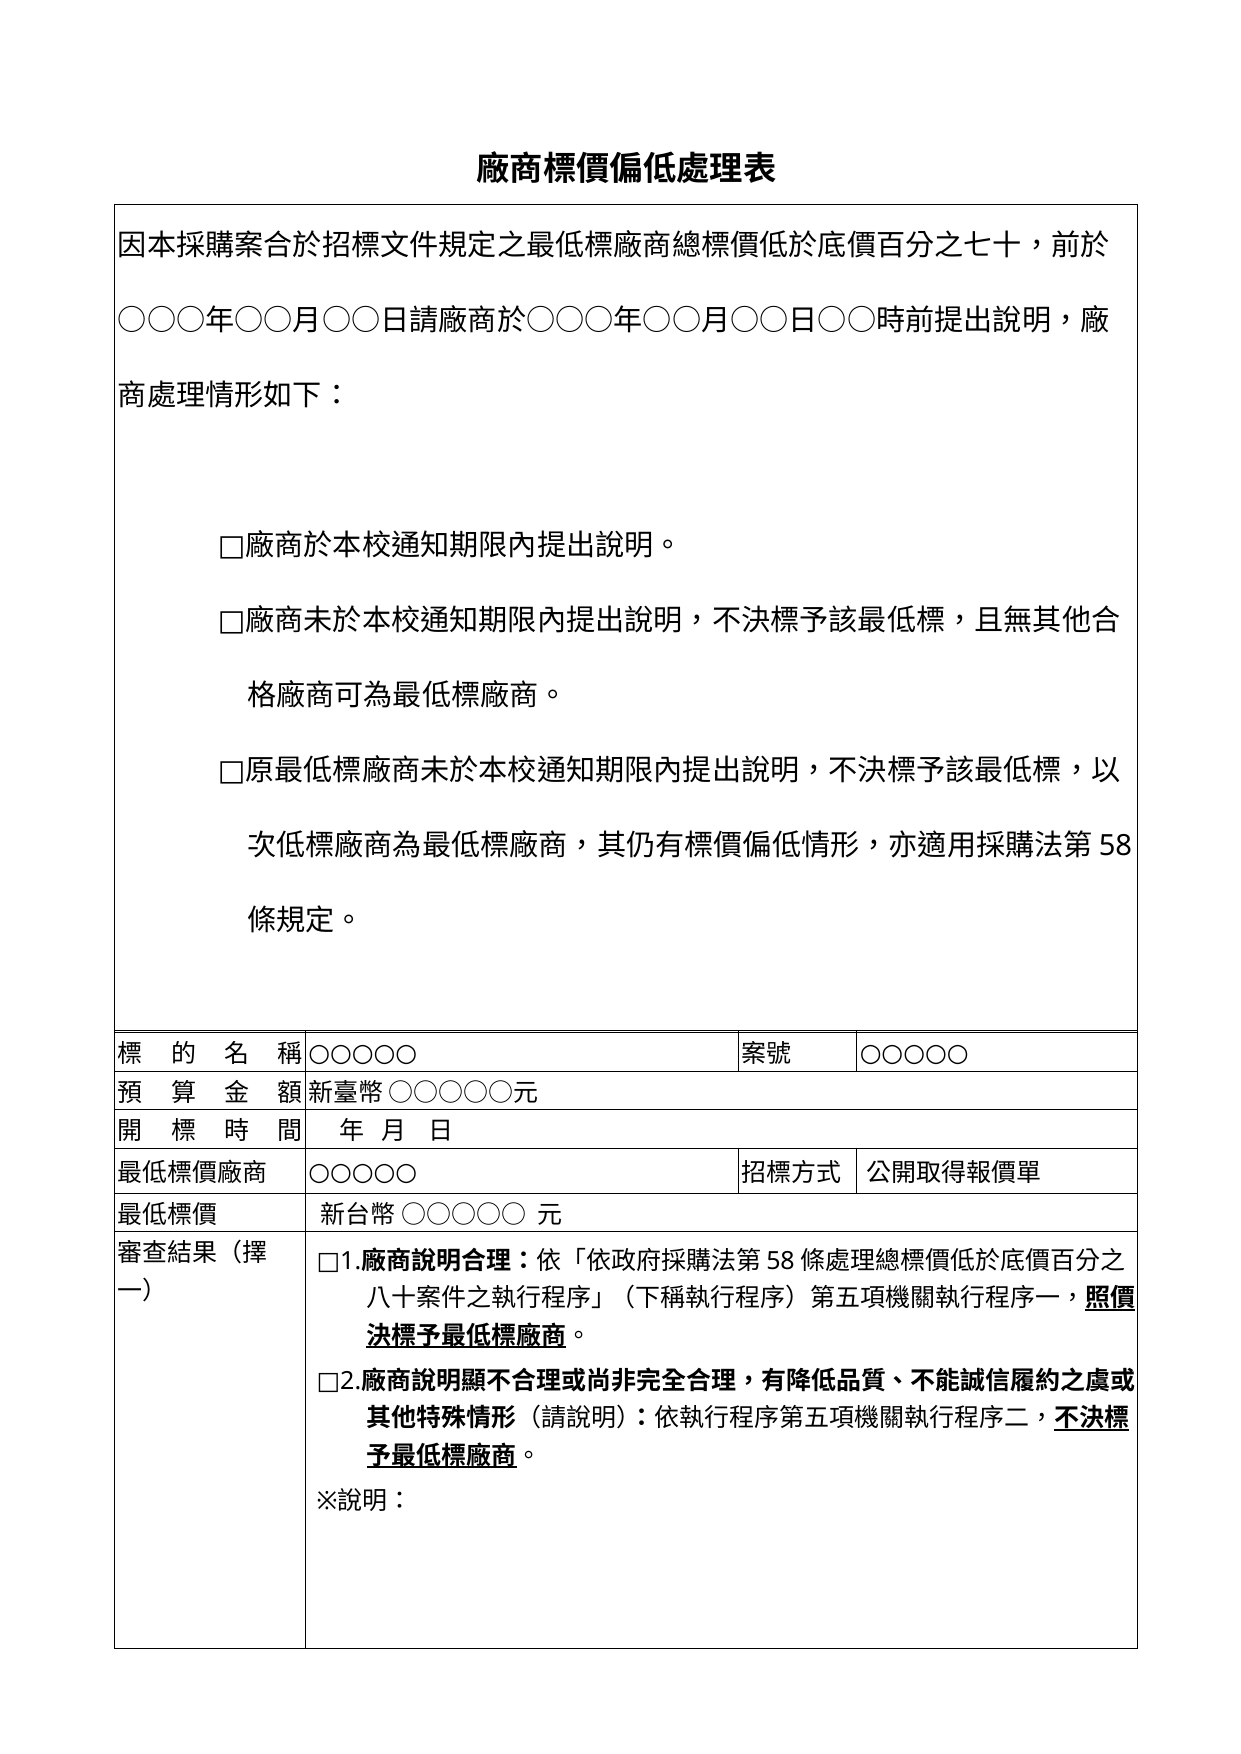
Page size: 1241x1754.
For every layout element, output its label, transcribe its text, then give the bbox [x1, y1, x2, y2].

table_cell 最低標價廠商 [115, 1149, 305, 1192]
table_cell 最低標價 [115, 1194, 305, 1231]
table_cell 標的名稱 [115, 1033, 305, 1071]
table_cell 審查結果（擇一） [115, 1232, 305, 1648]
table_header 廠商標價偏低處理表 [115, 129, 1138, 204]
table_cell 年 月 日 [306, 1110, 1137, 1148]
table_cell 招標方式 [739, 1149, 856, 1192]
table_cell 案號 [739, 1033, 856, 1071]
table_cell □1.廠商說明合理：依「依政府採購法第58條處理總標價低於底價百分之八十案件之執行程序」（下稱執行程序）第五項機關執行程序一，照價決標予最低標廠商。 □2.廠商說明顯不合理或尚非完全合理，有降低品質、不能誠信履約之虞或其他特殊情形（請說明）：依執行程序第五項機關執行程序二，不決標予最低標廠商。 ※說明： [306, 1232, 1137, 1648]
table_cell 因本採購案合於招標文件規定之最低標廠商總標價低於底價百分之七十，前於○○○年○○月○○日請廠商於○○○年○○月○○日○○時前提出說明，廠商處理情形如下： □廠商於本校通知期限內提出說明。 □廠商未於本校通知期限內提出說明，不決標予該最低標，且無其他合格廠商可為最低標廠商。 □原最低標廠商未於本校通知期限內提出說明，不決標予該最低標，以次低標廠商為最低標廠商，其仍有標價偏低情形，亦適用採購法第58條規定。 [115, 205, 1137, 1030]
table_cell 公開取得報價單 [857, 1149, 1137, 1192]
table_cell 開標時間 [115, 1110, 305, 1148]
table_cell 新臺幣 ○○○○○元 [306, 1072, 1137, 1109]
table_cell ○○○○○ [306, 1149, 738, 1192]
table_cell 預算金額 [115, 1072, 305, 1109]
table_cell ○○○○○ [857, 1033, 1137, 1071]
table_cell 新台幣 ○○○○○ 元 [306, 1194, 1137, 1231]
table_cell ○○○○○ [306, 1033, 738, 1071]
